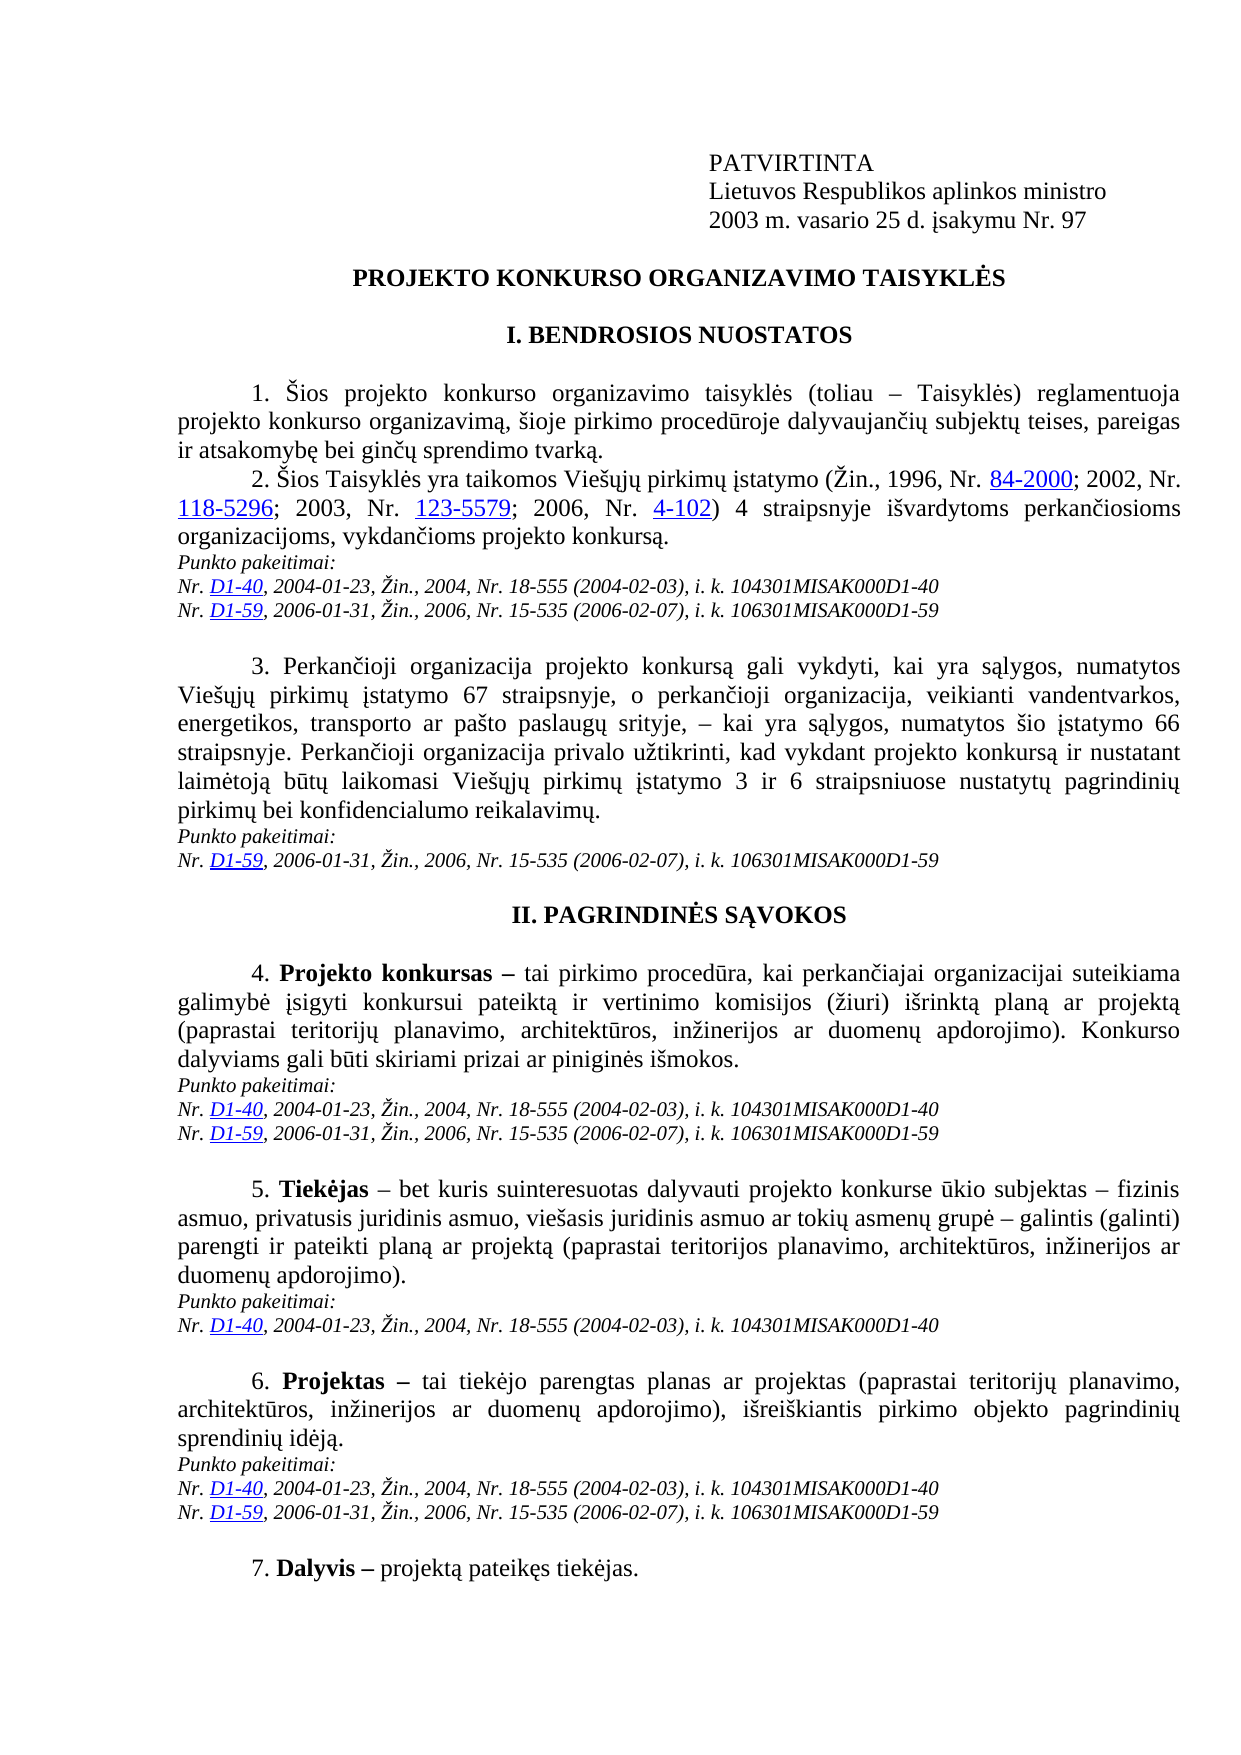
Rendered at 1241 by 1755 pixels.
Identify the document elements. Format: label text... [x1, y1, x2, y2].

text PATVIRTINTA [177, 148, 1181, 176]
text Nr. D1-40, 2004-01-23, Žin., 2004, Nr. 18-555 (2004-02-03), i. k. 104301MISAK000D1-40 [177, 1476, 1181, 1500]
text Lietuvos Respublikos aplinkos ministro [177, 176, 1181, 205]
text Punkto pakeitimai: [177, 550, 1181, 574]
text 7. Dalyvis – projektą pateikęs tiekėjas. [177, 1553, 1181, 1582]
text Punkto pakeitimai: [177, 1452, 1181, 1476]
text Punkto pakeitimai: [177, 1073, 1181, 1097]
text II. PAGRINDINĖS SĄVOKOS [177, 900, 1181, 929]
text Nr. D1-59, 2006-01-31, Žin., 2006, Nr. 15-535 (2006-02-07), i. k. 106301MISAK000D1-59 [177, 1121, 1181, 1145]
text 1. Šios projekto konkurso organizavimo taisyklės (toliau – Taisyklės) reglamentuoja projekto konkurso organizavimą, šioje pirkimo procedūroje dalyvaujančių subjektų teises, pareigas ir atsakomybę bei ginčų sprendimo tvarką. [177, 378, 1181, 464]
text Nr. D1-40, 2004-01-23, Žin., 2004, Nr. 18-555 (2004-02-03), i. k. 104301MISAK000D1-40 [177, 1097, 1181, 1121]
text Nr. D1-40, 2004-01-23, Žin., 2004, Nr. 18-555 (2004-02-03), i. k. 104301MISAK000D1-40 [177, 574, 1181, 598]
text I. BENDROSIOS NUOSTATOS [177, 320, 1181, 349]
text 6. Projektas – tai tiekėjo parengtas planas ar projektas (paprastai teritorijų planavimo, architektūros, inžinerijos ar duomenų apdorojimo), išreiškiantis pirkimo objekto pagrindinių sprendinių idėją. [177, 1366, 1181, 1452]
text PROJEKTO KONKURSO ORGANIZAVIMO tAISYKLĖS [177, 263, 1181, 291]
text Nr. D1-40, 2004-01-23, Žin., 2004, Nr. 18-555 (2004-02-03), i. k. 104301MISAK000D1-40 [177, 1313, 1181, 1337]
text Punkto pakeitimai: [177, 823, 1181, 848]
text 2003 m. vasario 25 d. įsakymu Nr. 97 [177, 205, 1181, 234]
text 4. Projekto konkursas – tai pirkimo procedūra, kai perkančiajai organizacijai suteikiama galimybė įsigyti konkursui pateiktą ir vertinimo komisijos (žiuri) išrinktą planą ar projektą (paprastai teritorijų planavimo, architektūros, inžinerijos ar duomenų apdorojimo). Konkurso dalyviams gali būti skiriami prizai ar piniginės išmokos. [177, 958, 1181, 1073]
text 5. Tiekėjas – bet kuris suinteresuotas dalyvauti projekto konkurse ūkio subjektas – fizinis asmuo, privatusis juridinis asmuo, viešasis juridinis asmuo ar tokių asmenų grupė – galintis (galinti) parengti ir pateikti planą ar projektą (paprastai teritorijos planavimo, architektūros, inžinerijos ar duomenų apdorojimo). [177, 1174, 1181, 1289]
text Nr. D1-59, 2006-01-31, Žin., 2006, Nr. 15-535 (2006-02-07), i. k. 106301MISAK000D1-59 [177, 848, 1181, 872]
text Nr. D1-59, 2006-01-31, Žin., 2006, Nr. 15-535 (2006-02-07), i. k. 106301MISAK000D1-59 [177, 1500, 1181, 1524]
text Nr. D1-59, 2006-01-31, Žin., 2006, Nr. 15-535 (2006-02-07), i. k. 106301MISAK000D1-59 [177, 598, 1181, 622]
text Punkto pakeitimai: [177, 1289, 1181, 1313]
text 3. Perkančioji organizacija projekto konkursą gali vykdyti, kai yra sąlygos, numatytos Viešųjų pirkimų įstatymo 67 straipsnyje, o perkančioji organizacija, veikianti vandentvarkos, energetikos, transporto ar pašto paslaugų srityje, – kai yra sąlygos, numatytos šio įstatymo 66 straipsnyje. Perkančioji organizacija privalo užtikrinti, kad vykdant projekto konkursą ir nustatant laimėtoją būtų laikomasi Viešųjų pirkimų įstatymo 3 ir 6 straipsniuose nustatytų pagrindinių pirkimų bei konfidencialumo reikalavimų. [177, 651, 1181, 823]
text 2. Šios Taisyklės yra taikomos Viešųjų pirkimų įstatymo (Žin., 1996, Nr. 84-2000; 2002, Nr. 118-5296; 2003, Nr. 123-5579; 2006, Nr. 4-102) 4 straipsnyje išvardytoms perkančiosioms organizacijoms, vykdančioms projekto konkursą. [177, 464, 1181, 550]
